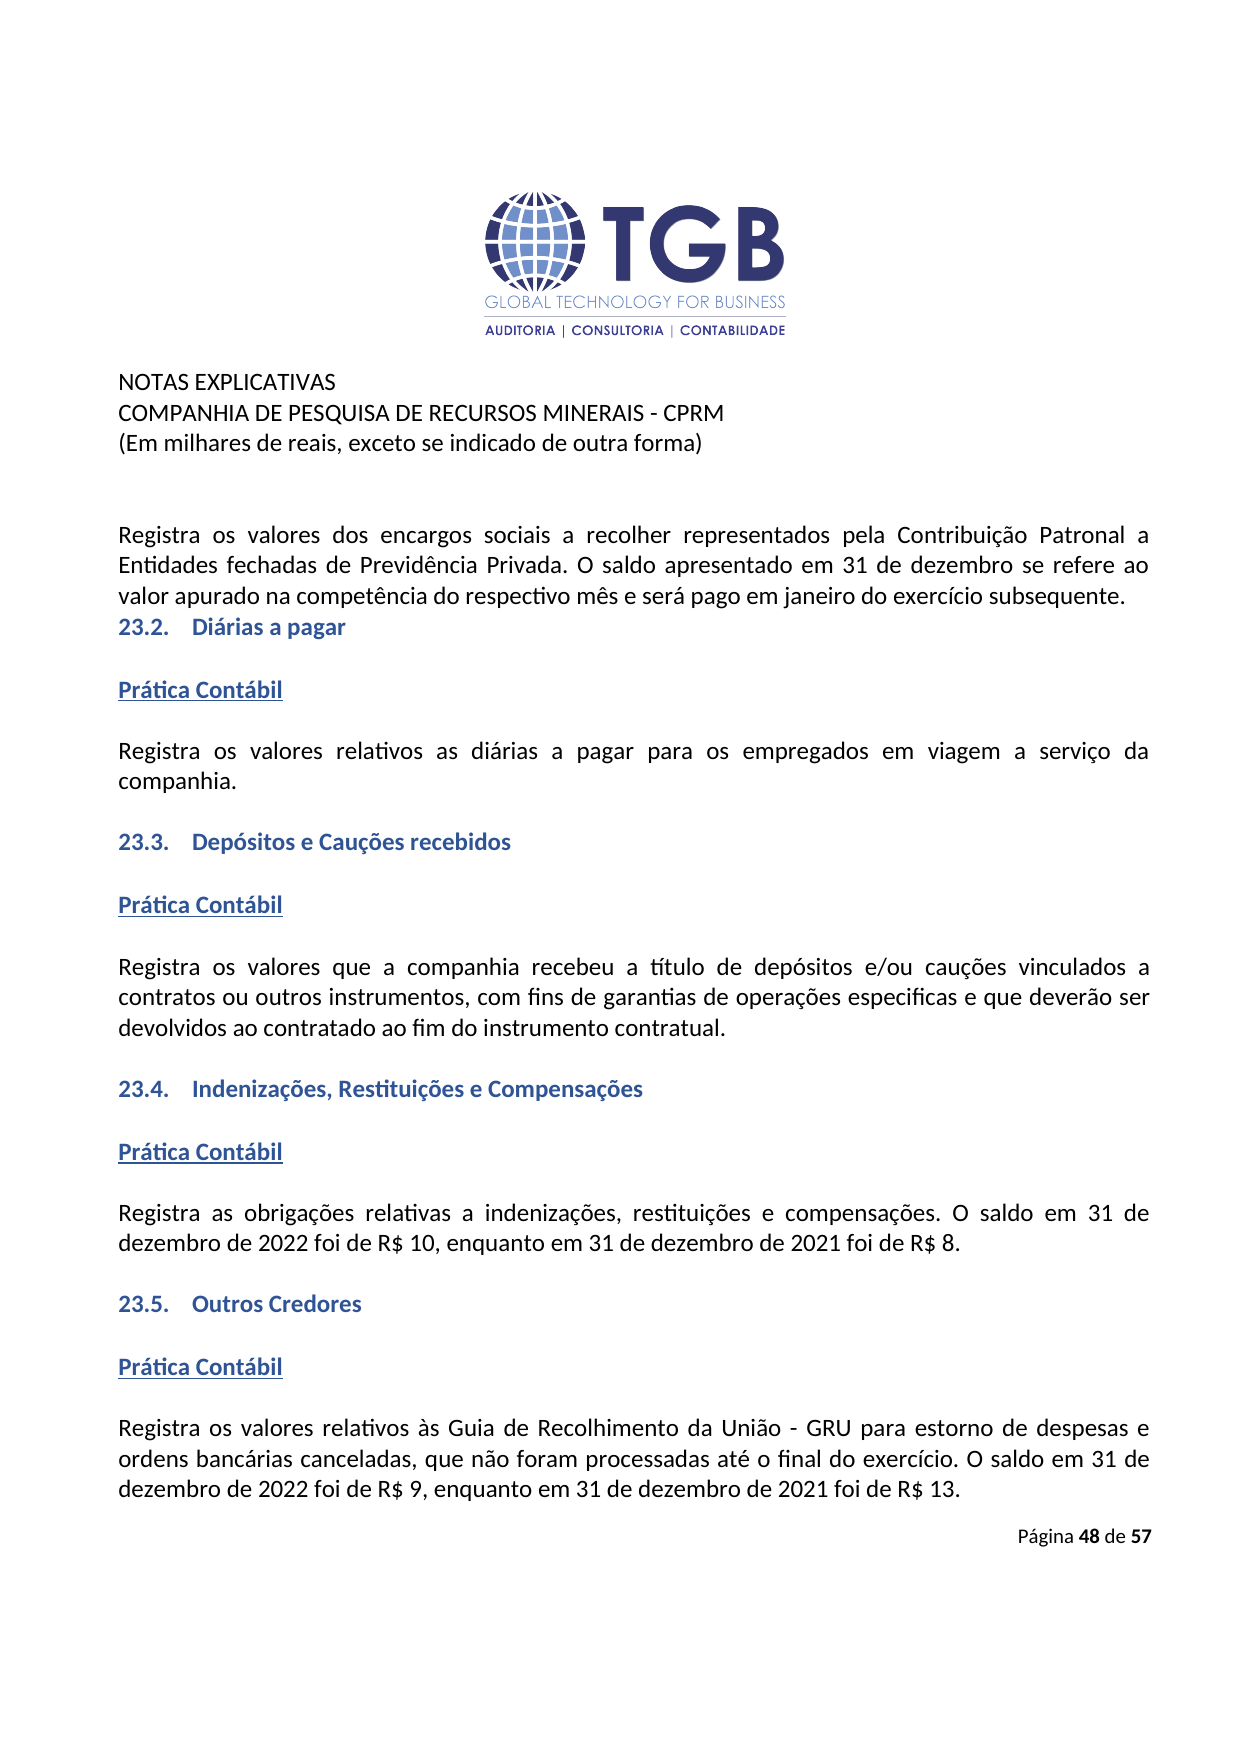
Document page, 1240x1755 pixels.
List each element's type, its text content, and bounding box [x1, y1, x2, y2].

list Diárias a pagar [118, 611, 1152, 641]
text Registra os valores dos encargos sociais a recolher representados pela Contribuição Patronal a Entidades fechadas de Previdência Privada. O saldo apresentado em 31 de dezembro se refere ao valor apurado na competência do respectivo mês e será pago em janeiro do exercício subsequente. [118, 519, 1152, 611]
text Prática Contábil [118, 674, 1152, 704]
list Depósitos e Cauções recebidos [118, 826, 1152, 857]
list Indenizações, Restituições e Compensações [118, 1073, 1152, 1103]
text Registra os valores que a companhia recebeu a título de depósitos e/ou cauções vinculados a contratos ou outros instrumentos, com fins de garantias de operações especificas e que deverão ser devolvidos ao contratado ao fim do instrumento contratual. [118, 951, 1152, 1042]
text Prática Contábil [118, 889, 1152, 920]
text Registra os valores relativos às Guia de Recolhimento da União - GRU para estorno de despesas e ordens bancárias canceladas, que não foram processadas até o final do exercício. O saldo em 31 de dezembro de 2022 foi de R$ 9, enquanto em 31 de dezembro de 2021 foi de R$ 13. [118, 1413, 1152, 1504]
text Prática Contábil [118, 1352, 1152, 1382]
text Registra as obrigações relativas a indenizações, restituições e compensações. O saldo em 31 de dezembro de 2022 foi de R$ 10, enquanto em 31 de dezembro de 2021 foi de R$ 8. [118, 1197, 1152, 1258]
text Prática Contábil [118, 1136, 1152, 1166]
text Registra os valores relativos as diárias a pagar para os empregados em viagem a serviço da companhia. [118, 735, 1152, 796]
list Outros Credores [118, 1288, 1152, 1319]
